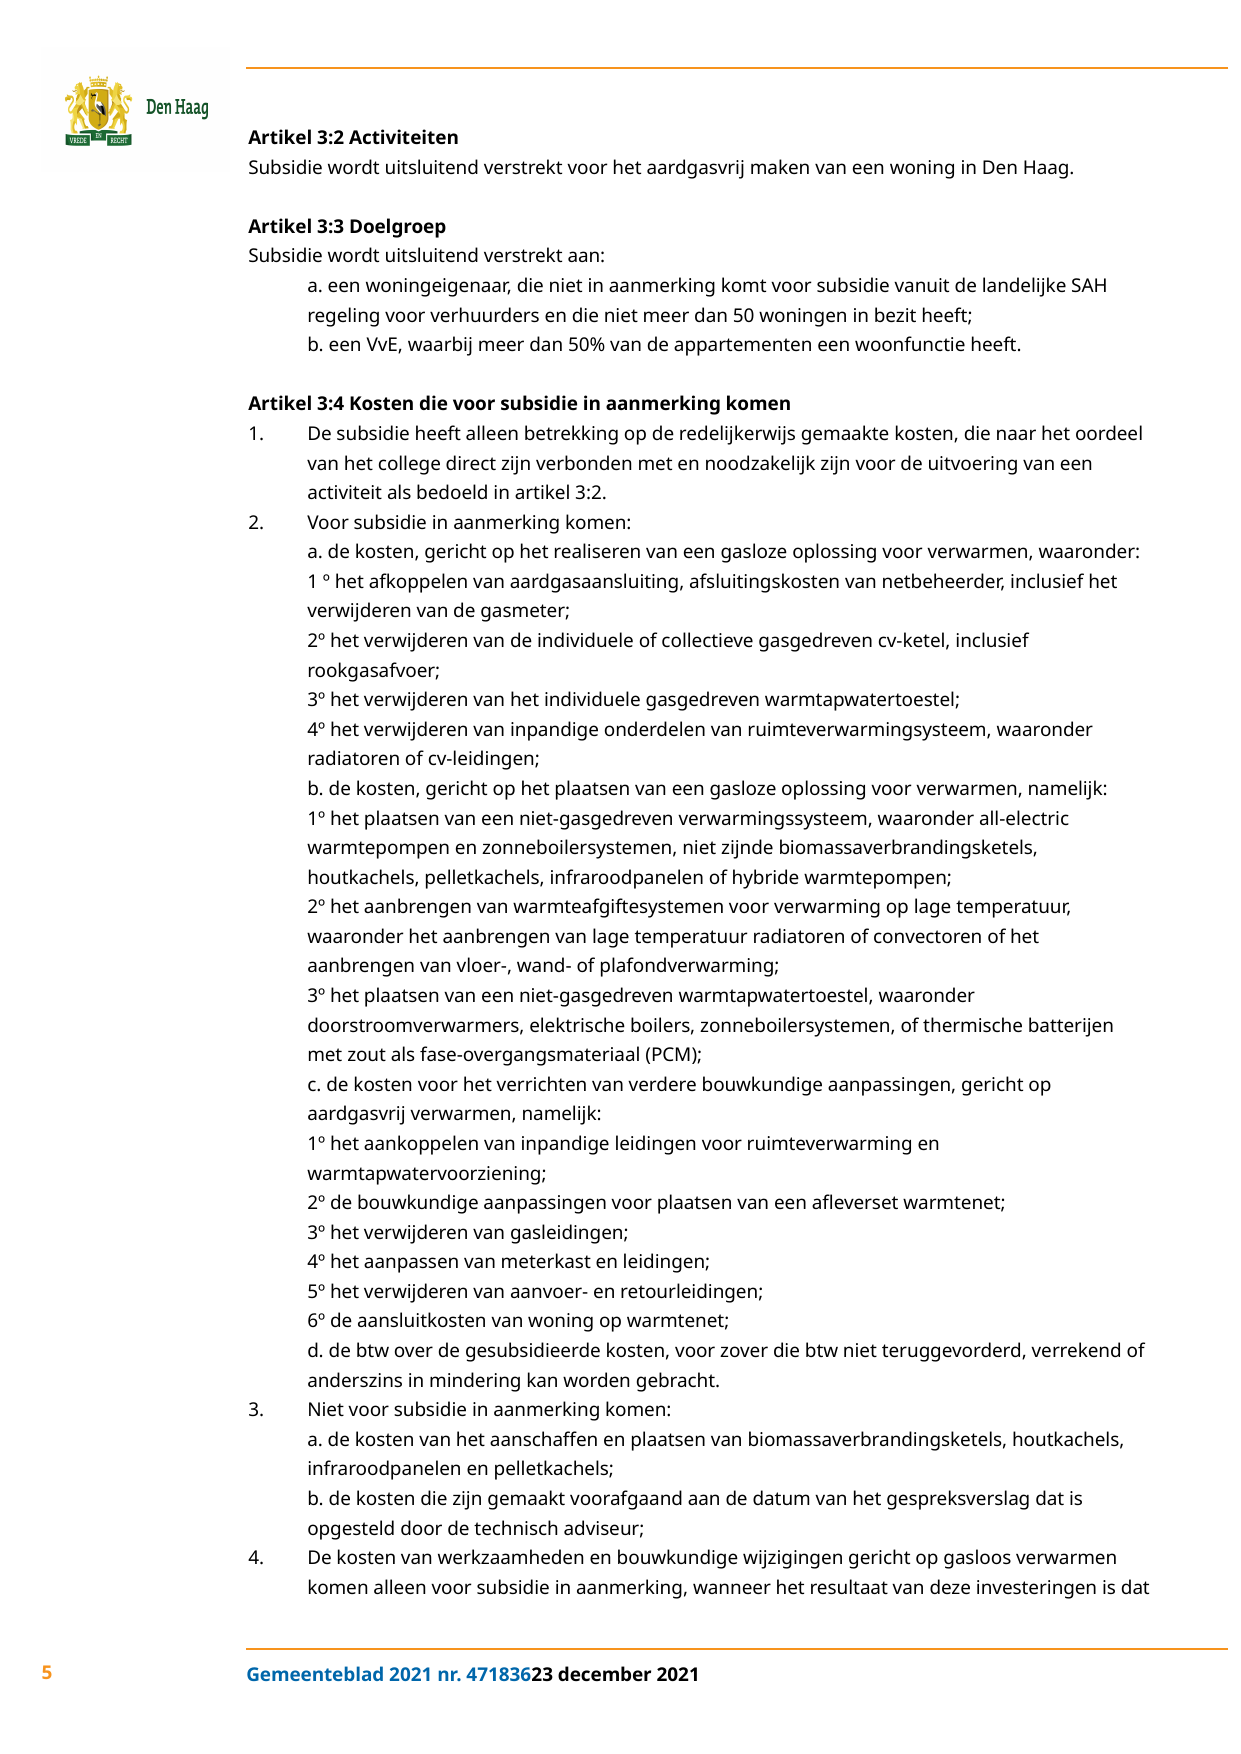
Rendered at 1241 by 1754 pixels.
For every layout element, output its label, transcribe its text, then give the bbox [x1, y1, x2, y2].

text Subsidie wordt uitsluitend verstrekt aan: [248, 243, 1152, 268]
list 1 º het afkoppelen van aardgasaansluiting, afsluitingskosten van netbeheerder, inclusief het verwijderen van de gasmeter; [248, 568, 1152, 623]
list 1º het aankoppelen van inpandige leidingen voor ruimteverwarming en warmtapwatervoorziening; [248, 1130, 1152, 1186]
list 2º het verwijderen van de individuele of collectieve gasgedreven cv-ketel, inclusief rookgasafvoer; [248, 627, 1152, 683]
list 4º het verwijderen van inpandige onderdelen van ruimteverwarmingsysteem, waaronder radiatoren of cv-leidingen; [248, 716, 1152, 771]
list 3º het plaatsen van een niet-gasgedreven warmtapwatertoestel, waaronder doorstroomverwarmers, elektrische boilers, zonneboilersystemen, of thermische batterijen met zout als fase-overgangsmateriaal (PCM); [248, 982, 1152, 1067]
list b. de kosten die zijn gemaakt voorafgaand aan de datum van het gespreksverslag dat is opgesteld door de technisch adviseur; [248, 1485, 1152, 1541]
list 1º het plaatsen van een niet-gasgedreven verwarmingssysteem, waaronder all-electric warmtepompen en zonneboilersystemen, niet zijnde biomassaverbrandingsketels, houtkachels, pelletkachels, infraroodpanelen of hybride warmtepompen; [248, 805, 1152, 890]
text Subsidie wordt uitsluitend verstrekt voor het aardgasvrij maken van een woning in Den Haag. [248, 154, 1152, 180]
list 4º het aanpassen van meterkast en leidingen; [248, 1248, 1152, 1274]
list 5º het verwijderen van aanvoer- en retourleidingen; [248, 1278, 1152, 1304]
list Niet voor subsidie in aanmerking komen: [248, 1396, 1152, 1422]
list 2º de bouwkundige aanpassingen voor plaatsen van een afleverset warmtenet; [248, 1189, 1152, 1215]
list b. een VvE, waarbij meer dan 50% van de appartementen een woonfunctie heeft. [248, 331, 1152, 357]
list 2º het aanbrengen van warmteafgiftesystemen voor verwarming op lage temperatuur, waaronder het aanbrengen van lage temperatuur radiatoren of convectoren of het aanbrengen van vloer-, wand- of plafondverwarming; [248, 893, 1152, 978]
list c. de kosten voor het verrichten van verdere bouwkundige aanpassingen, gericht op aardgasvrij verwarmen, namelijk: [248, 1071, 1152, 1126]
list a. de kosten, gericht op het realiseren van een gasloze oplossing voor verwarmen, waaronder: [248, 538, 1152, 564]
list b. de kosten, gericht op het plaatsen van een gasloze oplossing voor verwarmen, namelijk: [248, 775, 1152, 801]
text Artikel 3:4 Kosten die voor subsidie in aanmerking komen [248, 391, 1152, 416]
list 6º de aansluitkosten van woning op warmtenet; [248, 1308, 1152, 1333]
list a. een woningeigenaar, die niet in aanmerking komt voor subsidie vanuit de landelijke SAH regeling voor verhuurders en die niet meer dan 50 woningen in bezit heeft; [248, 272, 1152, 328]
list 3º het verwijderen van het individuele gasgedreven warmtapwatertoestel; [248, 686, 1152, 712]
list a. de kosten van het aanschaffen en plaatsen van biomassaverbrandingsketels, houtkachels, infraroodpanelen en pelletkachels; [248, 1426, 1152, 1481]
list De subsidie heeft alleen betrekking op de redelijkerwijs gemaakte kosten, die naar het oordeel van het college direct zijn verbonden met en noodzakelijk zijn voor de uitvoering van een activiteit als bedoeld in artikel 3:2. [248, 420, 1152, 505]
list d. de btw over de gesubsidieerde kosten, voor zover die btw niet teruggevorderd, verrekend of anderszins in mindering kan worden gebracht. [248, 1337, 1152, 1393]
list Voor subsidie in aanmerking komen: [248, 509, 1152, 535]
text Artikel 3:2 Activiteiten [248, 124, 1152, 150]
text Artikel 3:3 Doelgroep [248, 213, 1152, 239]
picture [41, 47, 231, 172]
list 3º het verwijderen van gasleidingen; [248, 1219, 1152, 1245]
list De kosten van werkzaamheden en bouwkundige wijzigingen gericht op gasloos verwarmen komen alleen voor subsidie in aanmerking, wanneer het resultaat van deze investeringen is dat [248, 1544, 1152, 1600]
